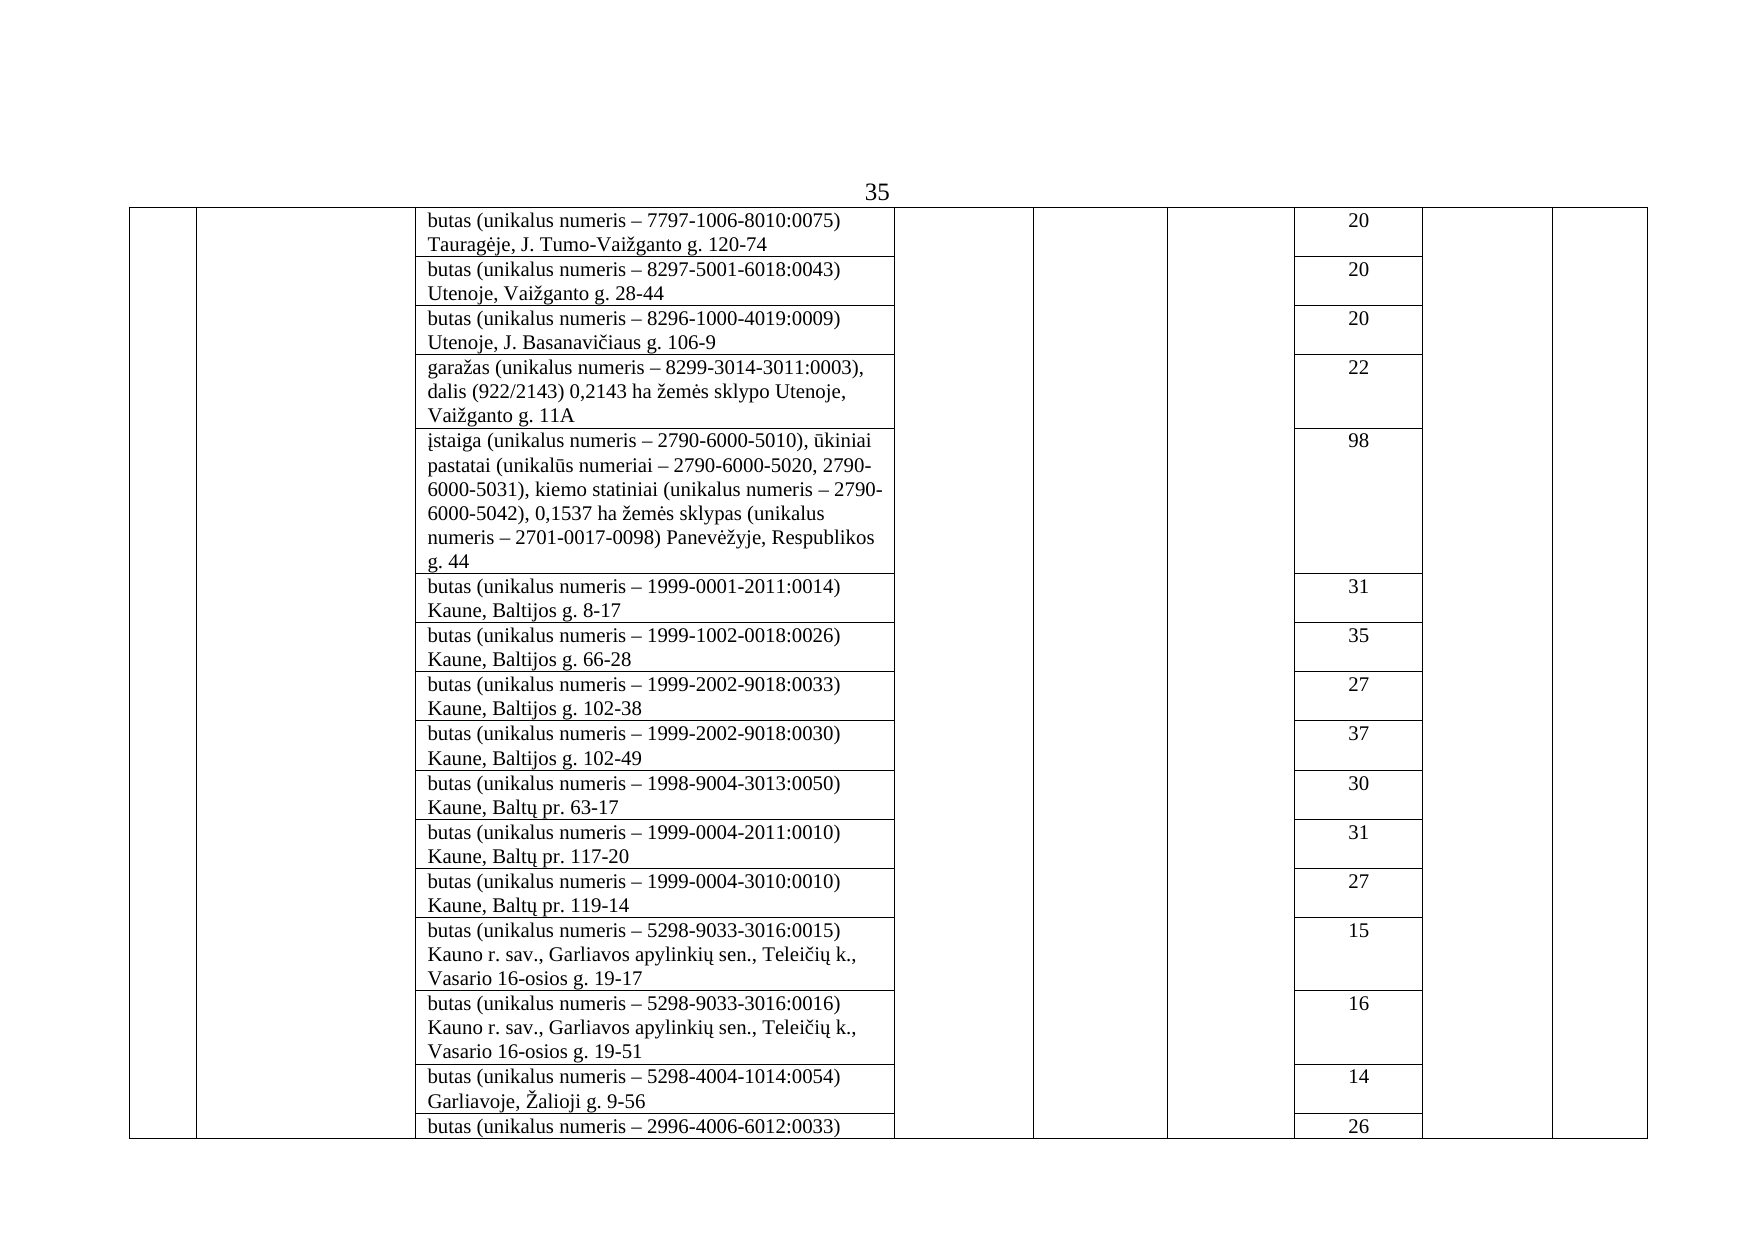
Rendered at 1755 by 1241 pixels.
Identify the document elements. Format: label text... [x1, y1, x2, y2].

table_cell 27 [1295, 672, 1422, 720]
table_cell butas (unikalus numeris – 1999-0004-2011:0010) Kaune, Baltų pr. 117-20 [416, 820, 894, 868]
table_cell 35 [1295, 623, 1422, 671]
table_cell 26 [1295, 1114, 1422, 1138]
table_cell butas (unikalus numeris – 1999-2002-9018:0030) Kaune, Baltijos g. 102-49 [416, 721, 894, 769]
table_cell 20 [1295, 257, 1422, 305]
table_cell 15 [1295, 918, 1422, 990]
table_cell 30 [1295, 771, 1422, 819]
table_cell garažas (unikalus numeris – 8299-3014-3011:0003), dalis (922/2143) 0,2143 ha žemės sklypo Utenoje, Vaižganto g. 11A [416, 355, 894, 427]
table_cell butas (unikalus numeris – 5298-4004-1014:0054) Garliavoje, Žalioji g. 9-56 [416, 1065, 894, 1113]
table_cell 14 [1295, 1065, 1422, 1113]
table_cell [197, 208, 415, 1138]
table_cell butas (unikalus numeris – 1999-2002-9018:0033) Kaune, Baltijos g. 102-38 [416, 672, 894, 720]
table_cell butas (unikalus numeris – 1998-9004-3013:0050) Kaune, Baltų pr. 63-17 [416, 771, 894, 819]
table_cell 20 [1295, 208, 1422, 256]
table_cell 16 [1295, 991, 1422, 1063]
table_cell [1168, 208, 1294, 1138]
table_cell butas (unikalus numeris – 1999-0004-3010:0010) Kaune, Baltų pr. 119-14 [416, 869, 894, 917]
table_cell 31 [1295, 820, 1422, 868]
table_cell 27 [1295, 869, 1422, 917]
table_cell įstaiga (unikalus numeris – 2790-6000-5010), ūkiniai pastatai (unikalūs numeriai – 2790-6000-5020, 2790-6000-5031), kiemo statiniai (unikalus numeris – 2790-6000-5042), 0,1537 ha žemės sklypas (unikalus numeris – 2701-0017-0098) Panevėžyje, Respublikos g. 44 [416, 429, 894, 573]
table_cell butas (unikalus numeris – 8296-1000-4019:0009) Utenoje, J. Basanavičiaus g. 106-9 [416, 306, 894, 354]
table_cell 31 [1295, 574, 1422, 622]
table_cell butas (unikalus numeris – 5298-9033-3016:0016) Kauno r. sav., Garliavos apylinkių sen., Teleičių k., Vasario 16-osios g. 19-51 [416, 991, 894, 1063]
table_cell [1034, 208, 1167, 1138]
table_cell [1423, 208, 1552, 1138]
table_cell [895, 208, 1033, 1138]
table_cell 37 [1295, 721, 1422, 769]
table_cell 20 [1295, 306, 1422, 354]
table_cell butas (unikalus numeris – 2996-4006-6012:0033) [416, 1114, 894, 1138]
table_cell [130, 208, 196, 1138]
table_cell 22 [1295, 355, 1422, 427]
table_cell butas (unikalus numeris – 7797-1006-8010:0075) Tauragėje, J. Tumo-Vaižganto g. 120-74 [416, 208, 894, 256]
table_cell 98 [1295, 429, 1422, 573]
table_cell [1553, 208, 1647, 1138]
table_cell butas (unikalus numeris – 8297-5001-6018:0043) Utenoje, Vaižganto g. 28-44 [416, 257, 894, 305]
table_cell butas (unikalus numeris – 5298-9033-3016:0015) Kauno r. sav., Garliavos apylinkių sen., Teleičių k., Vasario 16-osios g. 19-17 [416, 918, 894, 990]
table_cell butas (unikalus numeris – 1999-1002-0018:0026) Kaune, Baltijos g. 66-28 [416, 623, 894, 671]
table_cell butas (unikalus numeris – 1999-0001-2011:0014) Kaune, Baltijos g. 8-17 [416, 574, 894, 622]
